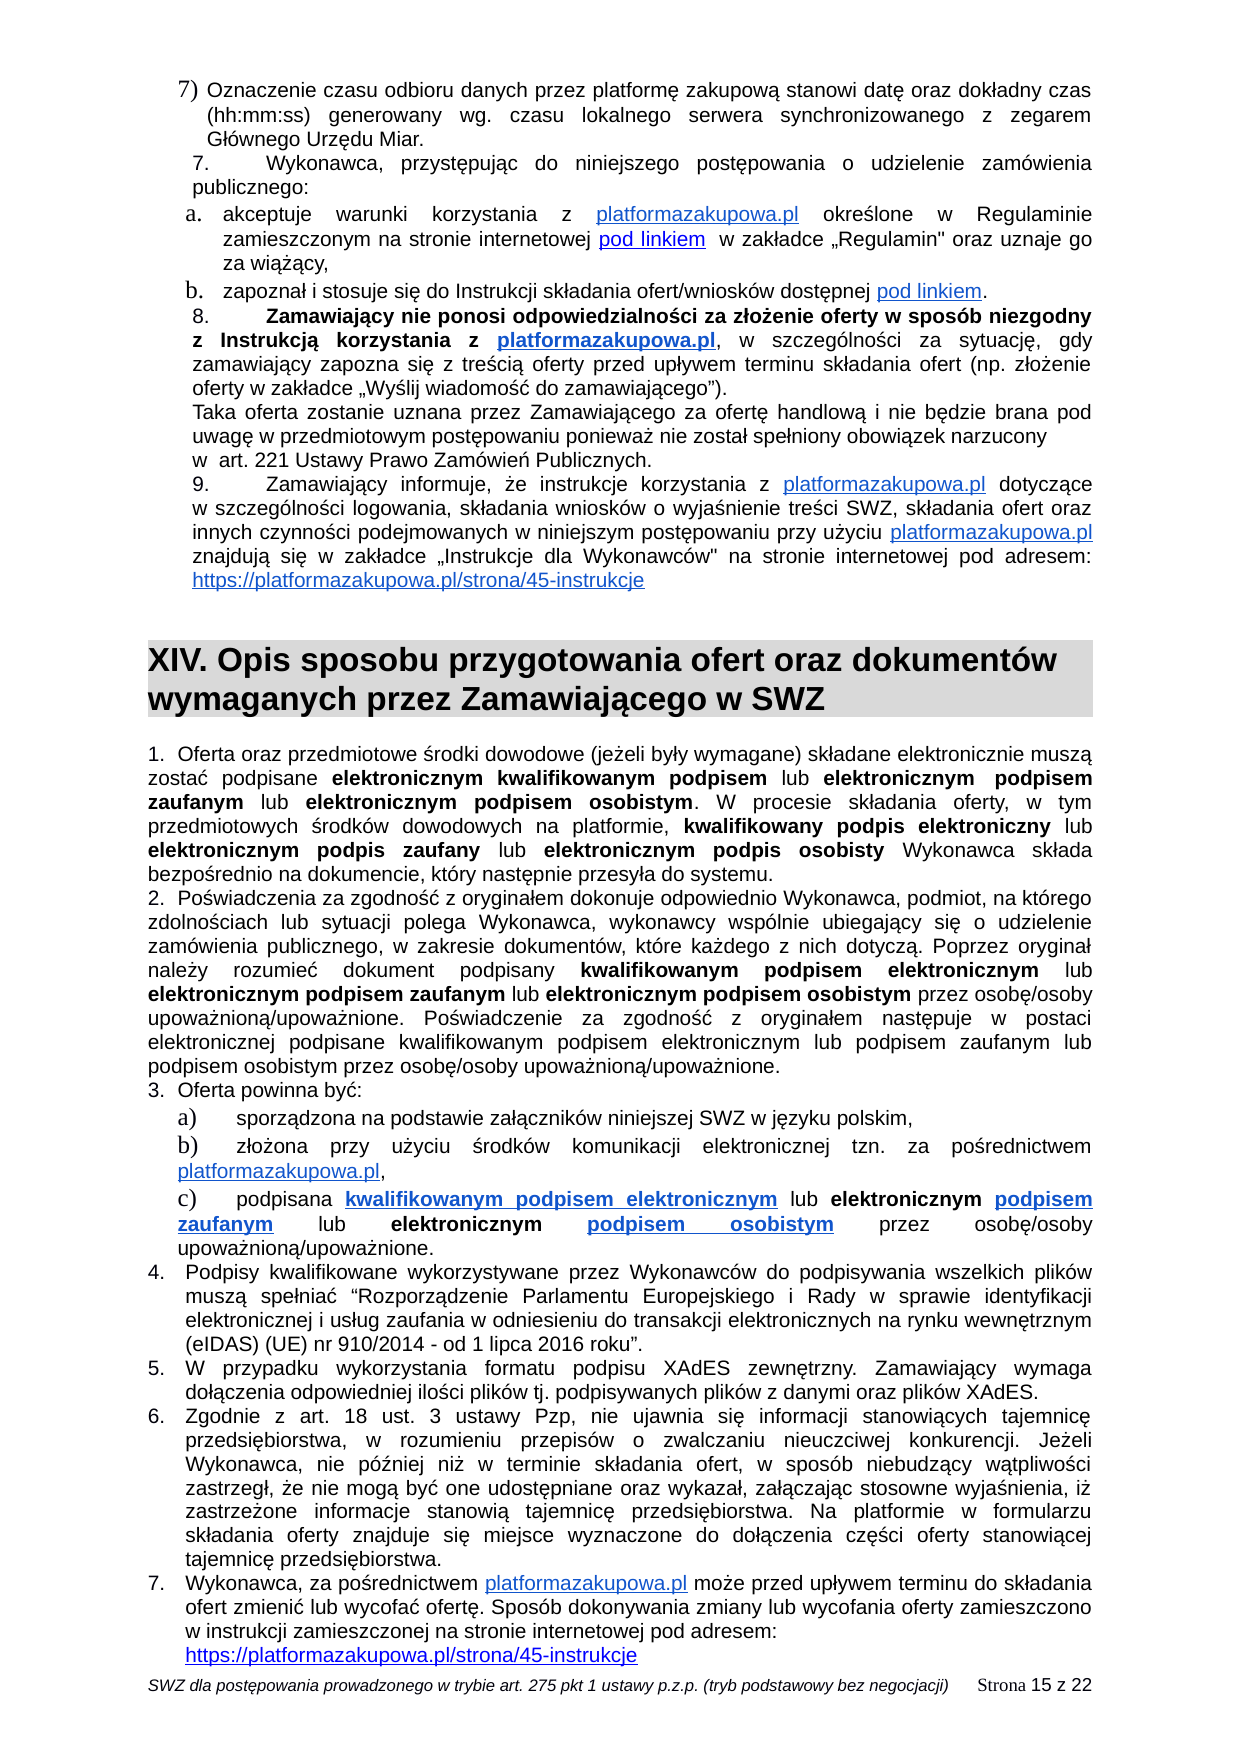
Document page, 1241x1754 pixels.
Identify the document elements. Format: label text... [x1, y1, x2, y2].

list Oferta oraz przedmiotowe środki dowodowe (jeżeli były wymagane) składane elektronicznie muszą zostać podpisane elektronicznym kwalifikowanym podpisem lub elektronicznym podpisem zaufanym lub elektronicznym podpisem osobistym. W procesie składania oferty, w tym przedmiotowych środków dowodowych na platformie, kwalifikowany podpis elektroniczny lub elektronicznym podpis zaufany lub elektronicznym podpis osobisty Wykonawca składa bezpośrednio na dokumencie, który następnie przesyła do systemu. [148, 742, 1093, 886]
list zapoznał i stosuje się do Instrukcji składania ofert/wniosków dostępnej pod linkiem. [185, 275, 1093, 304]
list Podpisy kwalifikowane wykorzystywane przez Wykonawców do podpisywania wszelkich plików muszą spełniać “Rozporządzenie Parlamentu Europejskiego i Rady w sprawie identyfikacji elektronicznej i usług zaufania w odniesieniu do transakcji elektronicznych na rynku wewnętrznym (eIDAS) (UE) nr 910/2014 - od 1 lipca 2016 roku”. [148, 1260, 1093, 1356]
list podpisana kwalifikowanym podpisem elektronicznym lub elektronicznym podpisem zaufanym lub elektronicznym podpisem osobistym przez osobę/osoby upoważnioną/upoważnione. [177, 1183, 1093, 1260]
list Oferta powinna być: [148, 1078, 1093, 1102]
text https://platformazakupowa.pl/strona/45-instrukcje [148, 1643, 1093, 1667]
list Wykonawca, przystępując do niniejszego postępowania o udzielenie zamówienia publicznego: [192, 151, 1093, 198]
text w art. 221 Ustawy Prawo Zamówień Publicznych. [192, 448, 1093, 472]
subtitle XIV. Opis sposobu przygotowania ofert oraz dokumentów wymaganych przez Zamawiającego w SWZ [148, 640, 1093, 717]
text Taka oferta zostanie uznana przez Zamawiającego za ofertę handlową i nie będzie brana pod uwagę w przedmiotowym postępowaniu ponieważ nie został spełniony obowiązek narzucony [192, 400, 1093, 448]
list akceptuje warunki korzystania z platformazakupowa.pl określone w Regulaminie zamieszczonym na stronie internetowej pod linkiem w zakładce „Regulamin" oraz uznaje go za wiążący, [185, 198, 1093, 275]
list Zamawiający nie ponosi odpowiedzialności za złożenie oferty w sposób niezgodny z Instrukcją korzystania z platformazakupowa.pl, w szczególności za sytuację, gdy zamawiający zapozna się z treścią oferty przed upływem terminu składania ofert (np. złożenie oferty w zakładce „Wyślij wiadomość do zamawiającego”). [192, 304, 1093, 400]
list Poświadczenia za zgodność z oryginałem dokonuje odpowiednio Wykonawca, podmiot, na którego zdolnościach lub sytuacji polega Wykonawca, wykonawcy wspólnie ubiegający się o udzielenie zamówienia publicznego, w zakresie dokumentów, które każdego z nich dotyczą. Poprzez oryginał należy rozumieć dokument podpisany kwalifikowanym podpisem elektronicznym lub elektronicznym podpisem zaufanym lub elektronicznym podpisem osobistym przez osobę/osoby upoważnioną/upoważnione. Poświadczenie za zgodność z oryginałem następuje w postaci elektronicznej podpisane kwalifikowanym podpisem elektronicznym lub podpisem zaufanym lub podpisem osobistym przez osobę/osoby upoważnioną/upoważnione. [148, 886, 1093, 1078]
list Wykonawca, za pośrednictwem platformazakupowa.pl może przed upływem terminu do składania ofert zmienić lub wycofać ofertę. Sposób dokonywania zmiany lub wycofania oferty zamieszczono w instrukcji zamieszczonej na stronie internetowej pod adresem: [148, 1571, 1093, 1643]
list W przypadku wykorzystania formatu podpisu XAdES zewnętrzny. Zamawiający wymaga dołączenia odpowiedniej ilości plików tj. podpisywanych plików z danymi oraz plików XAdES. [148, 1356, 1093, 1403]
list sporządzona na podstawie załączników niniejszej SWZ w języku polskim, [177, 1102, 1093, 1130]
list Zamawiający informuje, że instrukcje korzystania z platformazakupowa.pl dotyczące w szczególności logowania, składania wniosków o wyjaśnienie treści SWZ, składania ofert oraz innych czynności podejmowanych w niniejszym postępowaniu przy użyciu platformazakupowa.pl znajdują się w zakładce „Instrukcje dla Wykonawców" na stronie internetowej pod adresem: https://platformazakupowa.pl/strona/45-instrukcje [192, 472, 1093, 591]
list Oznaczenie czasu odbioru danych przez platformę zakupową stanowi datę oraz dokładny czas (hh:mm:ss) generowany wg. czasu lokalnego serwera synchronizowanego z zegarem Głównego Urzędu Miar. [177, 74, 1093, 151]
list złożona przy użyciu środków komunikacji elektronicznej tzn. za pośrednictwem platformazakupowa.pl, [177, 1130, 1093, 1183]
list Zgodnie z art. 18 ust. 3 ustawy Pzp, nie ujawnia się informacji stanowiących tajemnicę przedsiębiorstwa, w rozumieniu przepisów o zwalczaniu nieuczciwej konkurencji. Jeżeli Wykonawca, nie później niż w terminie składania ofert, w sposób niebudzący wątpliwości zastrzegł, że nie mogą być one udostępniane oraz wykazał, załączając stosowne wyjaśnienia, iż zastrzeżone informacje stanowią tajemnicę przedsiębiorstwa. Na platformie w formularzu składania oferty znajduje się miejsce wyznaczone do dołączenia części oferty stanowiącej tajemnicę przedsiębiorstwa. [148, 1403, 1093, 1571]
